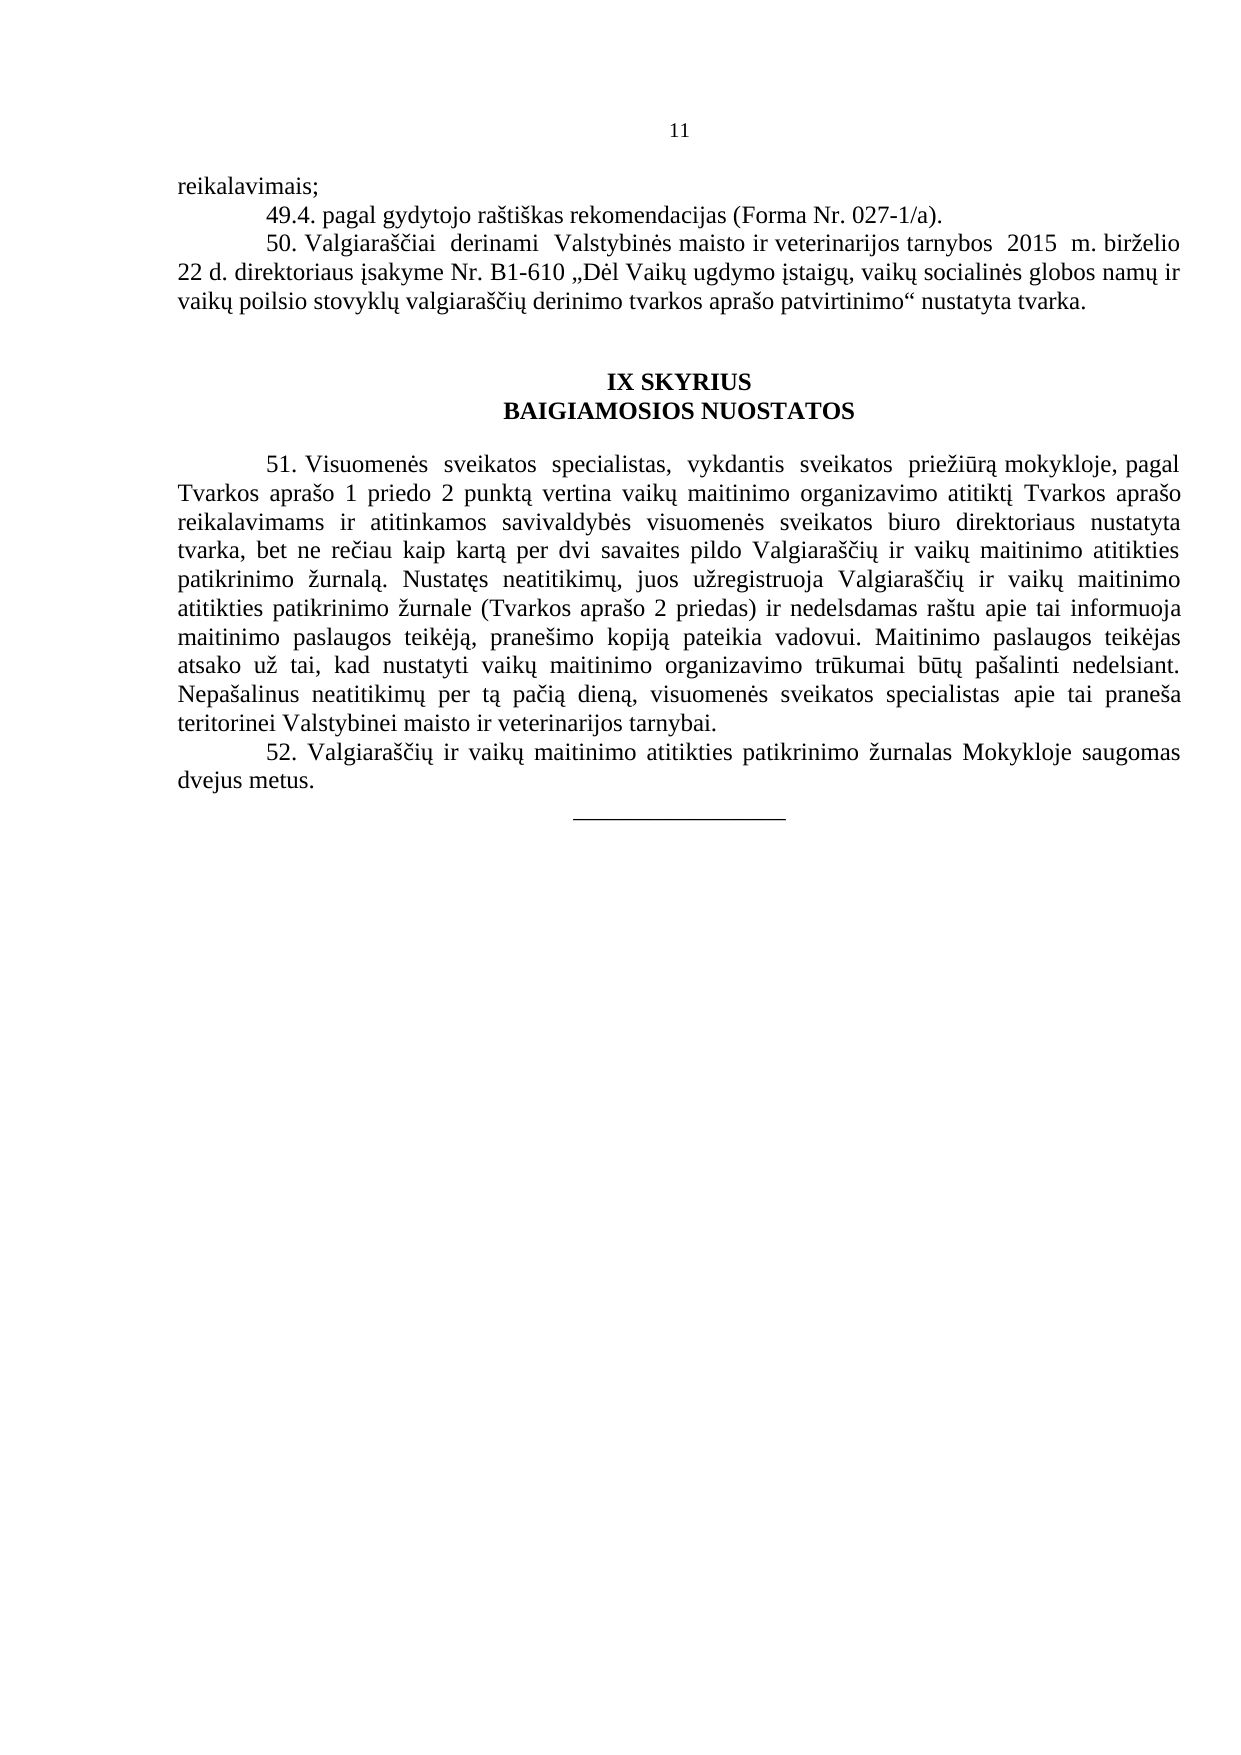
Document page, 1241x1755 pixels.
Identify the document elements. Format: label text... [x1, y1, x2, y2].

text IX SKYRIUS [177, 367, 1181, 396]
text 49.4. pagal gydytojo raštiškas rekomendacijas (Forma Nr. 027-1/a). [177, 200, 1181, 228]
text BAIGIAMOSIOS NUOSTATOS [177, 396, 1181, 425]
text _________________ [177, 794, 1181, 823]
text reikalavimais; [177, 171, 1181, 200]
text 52. Valgiaraščių ir vaikų maitinimo atitikties patikrinimo žurnalas Mokykloje saugomas dvejus metus. [177, 737, 1181, 794]
text 51. Visuomenės sveikatos specialistas, vykdantis sveikatos priežiūrą mokykloje, pagal Tvarkos aprašo 1 priedo 2 punktą vertina vaikų maitinimo organizavimo atitiktį Tvarkos aprašo reikalavimams ir atitinkamos savivaldybės visuomenės sveikatos biuro direktoriaus nustatyta tvarka, bet ne rečiau kaip kartą per dvi savaites pildo Valgiaraščių ir vaikų maitinimo atitikties patikrinimo žurnalą. Nustatęs neatitikimų, juos užregistruoja Valgiaraščių ir vaikų maitinimo atitikties patikrinimo žurnale (Tvarkos aprašo 2 priedas) ir nedelsdamas raštu apie tai informuoja maitinimo paslaugos teikėją, pranešimo kopiją pateikia vadovui. Maitinimo paslaugos teikėjas atsako už tai, kad nustatyti vaikų maitinimo organizavimo trūkumai būtų pašalinti nedelsiant. Nepašalinus neatitikimų per tą pačią dieną, visuomenės sveikatos specialistas apie tai praneša teritorinei Valstybinei maisto ir veterinarijos tarnybai. [177, 449, 1181, 737]
text 50. Valgiaraščiai derinami Valstybinės maisto ir veterinarijos tarnybos 2015 m. birželio 22 d. direktoriaus įsakyme Nr. B1-610 „Dėl Vaikų ugdymo įstaigų, vaikų socialinės globos namų ir vaikų poilsio stovyklų valgiaraščių derinimo tvarkos aprašo patvirtinimo“ nustatyta tvarka. [177, 228, 1181, 315]
